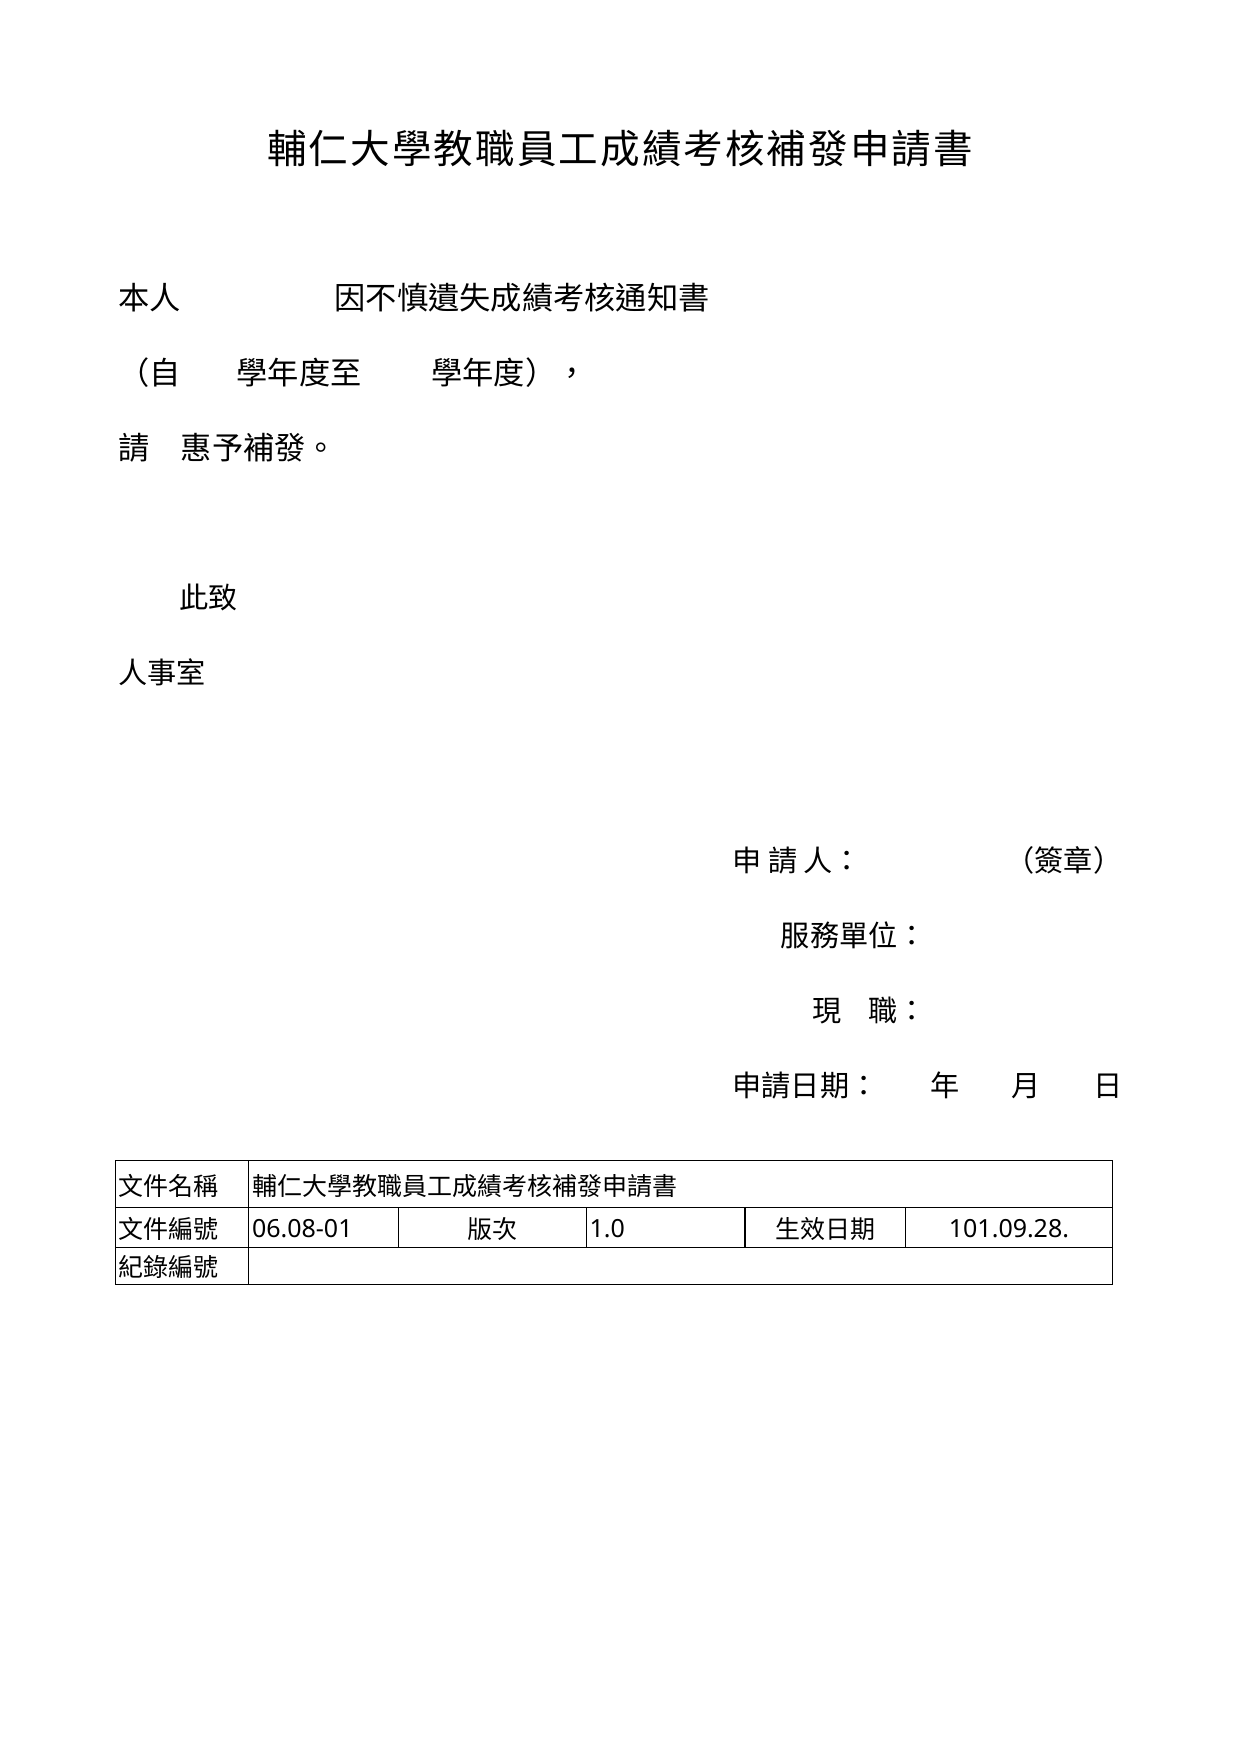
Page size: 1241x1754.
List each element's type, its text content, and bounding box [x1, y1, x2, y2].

table_cell 1.0 [587, 1208, 744, 1247]
table_cell 版次 [399, 1208, 586, 1247]
table_cell 生效日期 [746, 1208, 905, 1247]
table_cell 文件編號 [116, 1208, 248, 1247]
text 人事室 [118, 633, 1122, 708]
table_cell 101.09.28. [906, 1208, 1112, 1247]
text 本人 因不慎遺失成績考核通知書 [118, 258, 1122, 333]
text 申請日期： 年 月 日 [118, 1046, 1122, 1121]
table_cell 紀錄編號 [116, 1248, 248, 1284]
text 申 請 人： （簽章） [118, 821, 1122, 896]
text 輔仁大學教職員工成績考核補發申請書 [118, 108, 1122, 183]
table_cell 06.08-01 [249, 1208, 398, 1247]
text 服務單位： [118, 896, 1122, 971]
table_header 輔仁大學教職員工成績考核補發申請書 [249, 1161, 1112, 1207]
text 請 惠予補發。 [118, 408, 1122, 483]
table_header 文件名稱 [116, 1161, 248, 1207]
text （自 學年度至 學年度）， [118, 333, 1122, 408]
text 此致 [118, 558, 1122, 633]
text 現 職： [118, 971, 1122, 1046]
table_cell [249, 1248, 1112, 1284]
